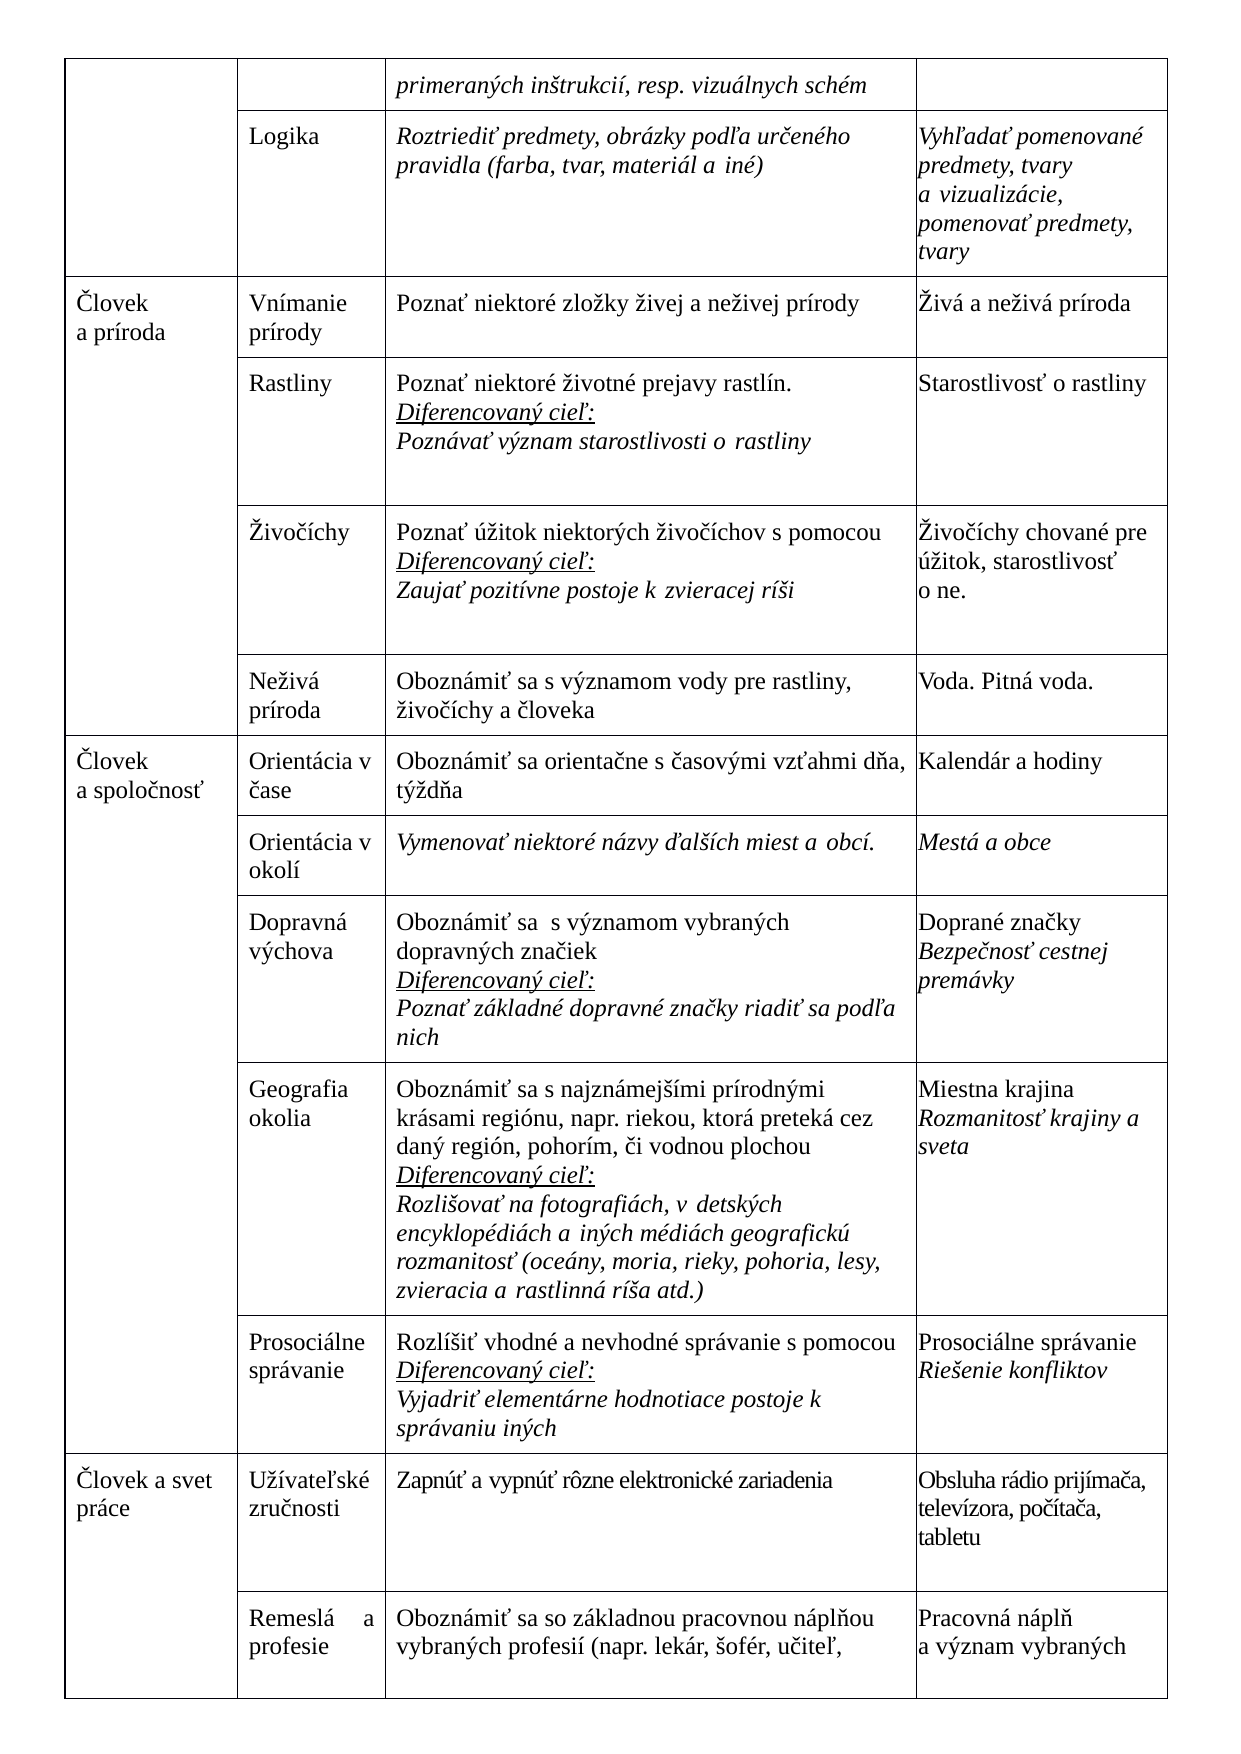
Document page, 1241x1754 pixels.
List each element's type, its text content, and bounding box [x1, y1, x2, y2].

table_cell Vyhľadať pomenované predmety, tvary a vizualizácie, pomenovať predmety, tvary [917, 111, 1167, 276]
table_cell Živočíchy [238, 506, 385, 654]
table_cell Remeslá a profesie [238, 1592, 385, 1697]
table_cell [238, 59, 385, 109]
table_cell [1168, 1453, 1172, 1591]
table_cell [1168, 276, 1172, 357]
table_cell Človek a svet práce [66, 1454, 237, 1697]
table_cell Prosociálne správanie Riešenie konfliktov [917, 1316, 1167, 1453]
table_cell Poznať niektoré zložky živej a neživej prírody [386, 277, 916, 357]
table_cell Oboznámiť sa orientačne s časovými vzťahmi dňa, týždňa [386, 736, 916, 815]
table_cell [1168, 1315, 1172, 1453]
table_cell [1168, 505, 1172, 654]
table_cell Rozlíšiť vhodné a nevhodné správanie s pomocou Diferencovaný cieľ: Vyjadriť elementárne hodnotiace postoje k správaniu iných [386, 1316, 916, 1453]
table_cell Užívateľské zručnosti [238, 1454, 385, 1591]
table_cell [1168, 357, 1172, 505]
table_cell Rastliny [238, 358, 385, 505]
table_cell Vnímanie prírody [238, 277, 385, 357]
table_cell Miestna krajina Rozmanitosť krajiny a sveta [917, 1063, 1167, 1315]
table_cell [66, 59, 237, 276]
table_cell Človek a príroda [66, 277, 237, 734]
table_cell [917, 59, 1167, 109]
table_cell Oboznámiť sa s významom vybraných dopravných značiek Diferencovaný cieľ: Poznať základné dopravné značky riadiť sa podľa nich [386, 896, 916, 1062]
table_cell Živočíchy chované pre úžitok, starostlivosť o ne. [917, 506, 1167, 654]
table_cell Dopravná výchova [238, 896, 385, 1062]
table_cell [1168, 735, 1172, 815]
table_cell Oboznámiť sa s najznámejšími prírodnými krásami regiónu, napr. riekou, ktorá preteká cez daný región, pohorím, či vodnou plochou Diferencovaný cieľ: Rozlišovať na fotografiách, v detských encyklopédiách a iných médiách geografickú rozmanitosť (oceány, moria, rieky, pohoria, lesy, zvieracia a rastlinná ríša atd.) [386, 1063, 916, 1315]
table_cell Voda. Pitná voda. [917, 655, 1167, 734]
table_cell [1168, 815, 1172, 895]
table_cell Neživá príroda [238, 655, 385, 734]
table_cell Pracovná náplň a význam vybraných [917, 1592, 1167, 1697]
table_cell [1168, 58, 1172, 109]
table_cell Poznať niektoré životné prejavy rastlín. Diferencovaný cieľ: Poznávať význam starostlivosti o rastliny [386, 358, 916, 505]
table_cell Človek a spoločnosť [66, 736, 237, 1453]
table_cell Orientácia v okolí [238, 816, 385, 895]
table_cell Starostlivosť o rastliny [917, 358, 1167, 505]
table_cell Oboznámiť sa so základnou pracovnou náplňou vybraných profesií (napr. lekár, šofér, učiteľ, [386, 1592, 916, 1697]
table_cell Vymenovať niektoré názvy ďalších miest a obcí. [386, 816, 916, 895]
table_cell Oboznámiť sa s významom vody pre rastliny, živočíchy a človeka [386, 655, 916, 734]
table_cell [1168, 895, 1172, 1062]
table_cell [1168, 1062, 1172, 1315]
table_cell Živá a neživá príroda [917, 277, 1167, 357]
table_cell Poznať úžitok niektorých živočíchov s pomocou Diferencovaný cieľ: Zaujať pozitívne postoje k zvieracej ríši [386, 506, 916, 654]
table_cell Prosociálne správanie [238, 1316, 385, 1453]
table_cell Geografia okolia [238, 1063, 385, 1315]
table_cell Logika [238, 111, 385, 276]
table_cell [1168, 654, 1172, 734]
table_cell Orientácia v čase [238, 736, 385, 815]
table_cell primeraných inštrukcií, resp. vizuálnych schém [386, 59, 916, 109]
table_cell Obsluha rádio prijímača, televízora, počítača, tabletu [917, 1454, 1167, 1591]
table_cell Zapnúť a vypnúť rôzne elektronické zariadenia [386, 1454, 916, 1591]
table_cell Doprané značky Bezpečnosť cestnej premávky [917, 896, 1167, 1062]
table_cell Roztriediť predmety, obrázky podľa určeného pravidla (farba, tvar, materiál a iné) [386, 111, 916, 276]
table_cell [1168, 110, 1172, 276]
table_cell [1168, 1591, 1172, 1697]
table_cell Kalendár a hodiny [917, 736, 1167, 815]
table_cell Mestá a obce [917, 816, 1167, 895]
